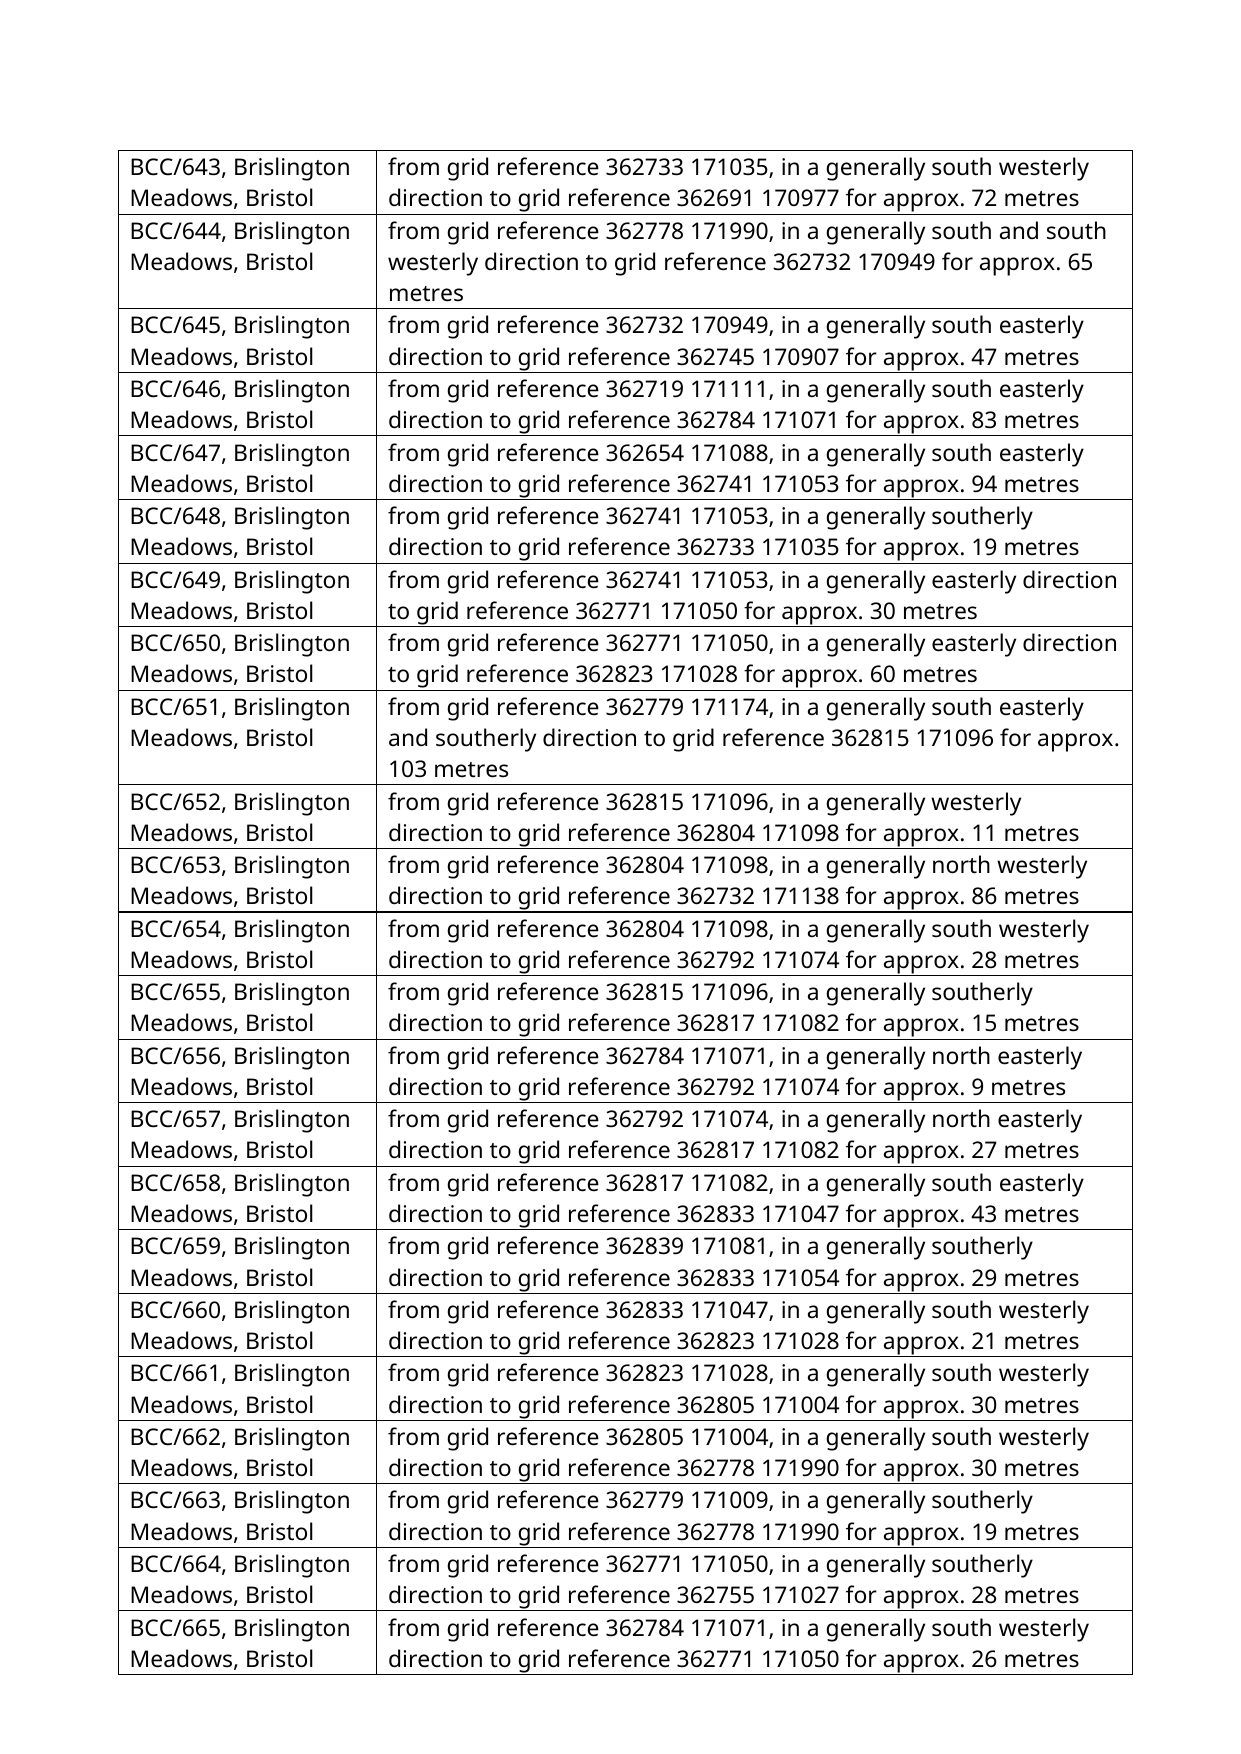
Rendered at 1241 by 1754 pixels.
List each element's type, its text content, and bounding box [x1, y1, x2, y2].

table_cell from grid reference 362815 171096, in a generally westerly direction to grid reference 362804 171098 for approx. 11 metres [377, 785, 1132, 848]
table_cell from grid reference 362784 171071, in a generally south westerly direction to grid reference 362771 171050 for approx. 26 metres [377, 1611, 1132, 1674]
table_cell BCC/655, Brislington Meadows, Bristol [119, 976, 376, 1038]
table_cell BCC/652, Brislington Meadows, Bristol [119, 785, 376, 848]
table_cell BCC/648, Brislington Meadows, Bristol [119, 500, 376, 562]
table_cell BCC/653, Brislington Meadows, Bristol [119, 849, 376, 911]
table_cell from grid reference 362771 171050, in a generally southerly direction to grid reference 362755 171027 for approx. 28 metres [377, 1548, 1132, 1610]
table_cell BCC/656, Brislington Meadows, Bristol [119, 1040, 376, 1102]
table_cell from grid reference 362771 171050, in a generally easterly direction to grid reference 362823 171028 for approx. 60 metres [377, 627, 1132, 689]
table_cell BCC/664, Brislington Meadows, Bristol [119, 1548, 376, 1610]
table_cell BCC/662, Brislington Meadows, Bristol [119, 1421, 376, 1483]
table_cell BCC/659, Brislington Meadows, Bristol [119, 1230, 376, 1293]
table_cell from grid reference 362719 171111, in a generally south easterly direction to grid reference 362784 171071 for approx. 83 metres [377, 373, 1132, 435]
table_cell from grid reference 362823 171028, in a generally south westerly direction to grid reference 362805 171004 for approx. 30 metres [377, 1357, 1132, 1420]
table_cell from grid reference 362778 171990, in a generally south and south westerly direction to grid reference 362732 170949 for approx. 65 metres [377, 215, 1132, 308]
table_cell from grid reference 362817 171082, in a generally south easterly direction to grid reference 362833 171047 for approx. 43 metres [377, 1167, 1132, 1229]
table_cell from grid reference 362792 171074, in a generally north easterly direction to grid reference 362817 171082 for approx. 27 metres [377, 1103, 1132, 1166]
table_cell from grid reference 362733 171035, in a generally south westerly direction to grid reference 362691 170977 for approx. 72 metres [377, 151, 1132, 213]
table_cell BCC/644, Brislington Meadows, Bristol [119, 215, 376, 308]
table_cell BCC/665, Brislington Meadows, Bristol [119, 1611, 376, 1674]
table_cell from grid reference 362839 171081, in a generally southerly direction to grid reference 362833 171054 for approx. 29 metres [377, 1230, 1132, 1293]
table_cell from grid reference 362732 170949, in a generally south easterly direction to grid reference 362745 170907 for approx. 47 metres [377, 309, 1132, 372]
table_cell BCC/645, Brislington Meadows, Bristol [119, 309, 376, 372]
table_cell BCC/660, Brislington Meadows, Bristol [119, 1294, 376, 1356]
table_cell from grid reference 362779 171009, in a generally southerly direction to grid reference 362778 171990 for approx. 19 metres [377, 1484, 1132, 1547]
table_cell BCC/646, Brislington Meadows, Bristol [119, 373, 376, 435]
table_cell BCC/643, Brislington Meadows, Bristol [119, 151, 376, 213]
table_cell from grid reference 362833 171047, in a generally south westerly direction to grid reference 362823 171028 for approx. 21 metres [377, 1294, 1132, 1356]
table_cell from grid reference 362741 171053, in a generally southerly direction to grid reference 362733 171035 for approx. 19 metres [377, 500, 1132, 562]
table_cell from grid reference 362654 171088, in a generally south easterly direction to grid reference 362741 171053 for approx. 94 metres [377, 436, 1132, 499]
table_cell BCC/657, Brislington Meadows, Bristol [119, 1103, 376, 1166]
table_cell from grid reference 362804 171098, in a generally south westerly direction to grid reference 362792 171074 for approx. 28 metres [377, 913, 1132, 975]
table_cell BCC/650, Brislington Meadows, Bristol [119, 627, 376, 689]
table_cell from grid reference 362815 171096, in a generally southerly direction to grid reference 362817 171082 for approx. 15 metres [377, 976, 1132, 1038]
table_cell BCC/649, Brislington Meadows, Bristol [119, 564, 376, 626]
table_cell BCC/663, Brislington Meadows, Bristol [119, 1484, 376, 1547]
table_cell from grid reference 362805 171004, in a generally south westerly direction to grid reference 362778 171990 for approx. 30 metres [377, 1421, 1132, 1483]
table_cell BCC/654, Brislington Meadows, Bristol [119, 913, 376, 975]
table_cell from grid reference 362784 171071, in a generally north easterly direction to grid reference 362792 171074 for approx. 9 metres [377, 1040, 1132, 1102]
table_cell from grid reference 362741 171053, in a generally easterly direction to grid reference 362771 171050 for approx. 30 metres [377, 564, 1132, 626]
table_cell BCC/658, Brislington Meadows, Bristol [119, 1167, 376, 1229]
table_cell from grid reference 362804 171098, in a generally north westerly direction to grid reference 362732 171138 for approx. 86 metres [377, 849, 1132, 911]
table_cell BCC/651, Brislington Meadows, Bristol [119, 691, 376, 784]
table_cell BCC/661, Brislington Meadows, Bristol [119, 1357, 376, 1420]
table_cell BCC/647, Brislington Meadows, Bristol [119, 436, 376, 499]
table_cell from grid reference 362779 171174, in a generally south easterly and southerly direction to grid reference 362815 171096 for approx. 103 metres [377, 691, 1132, 784]
